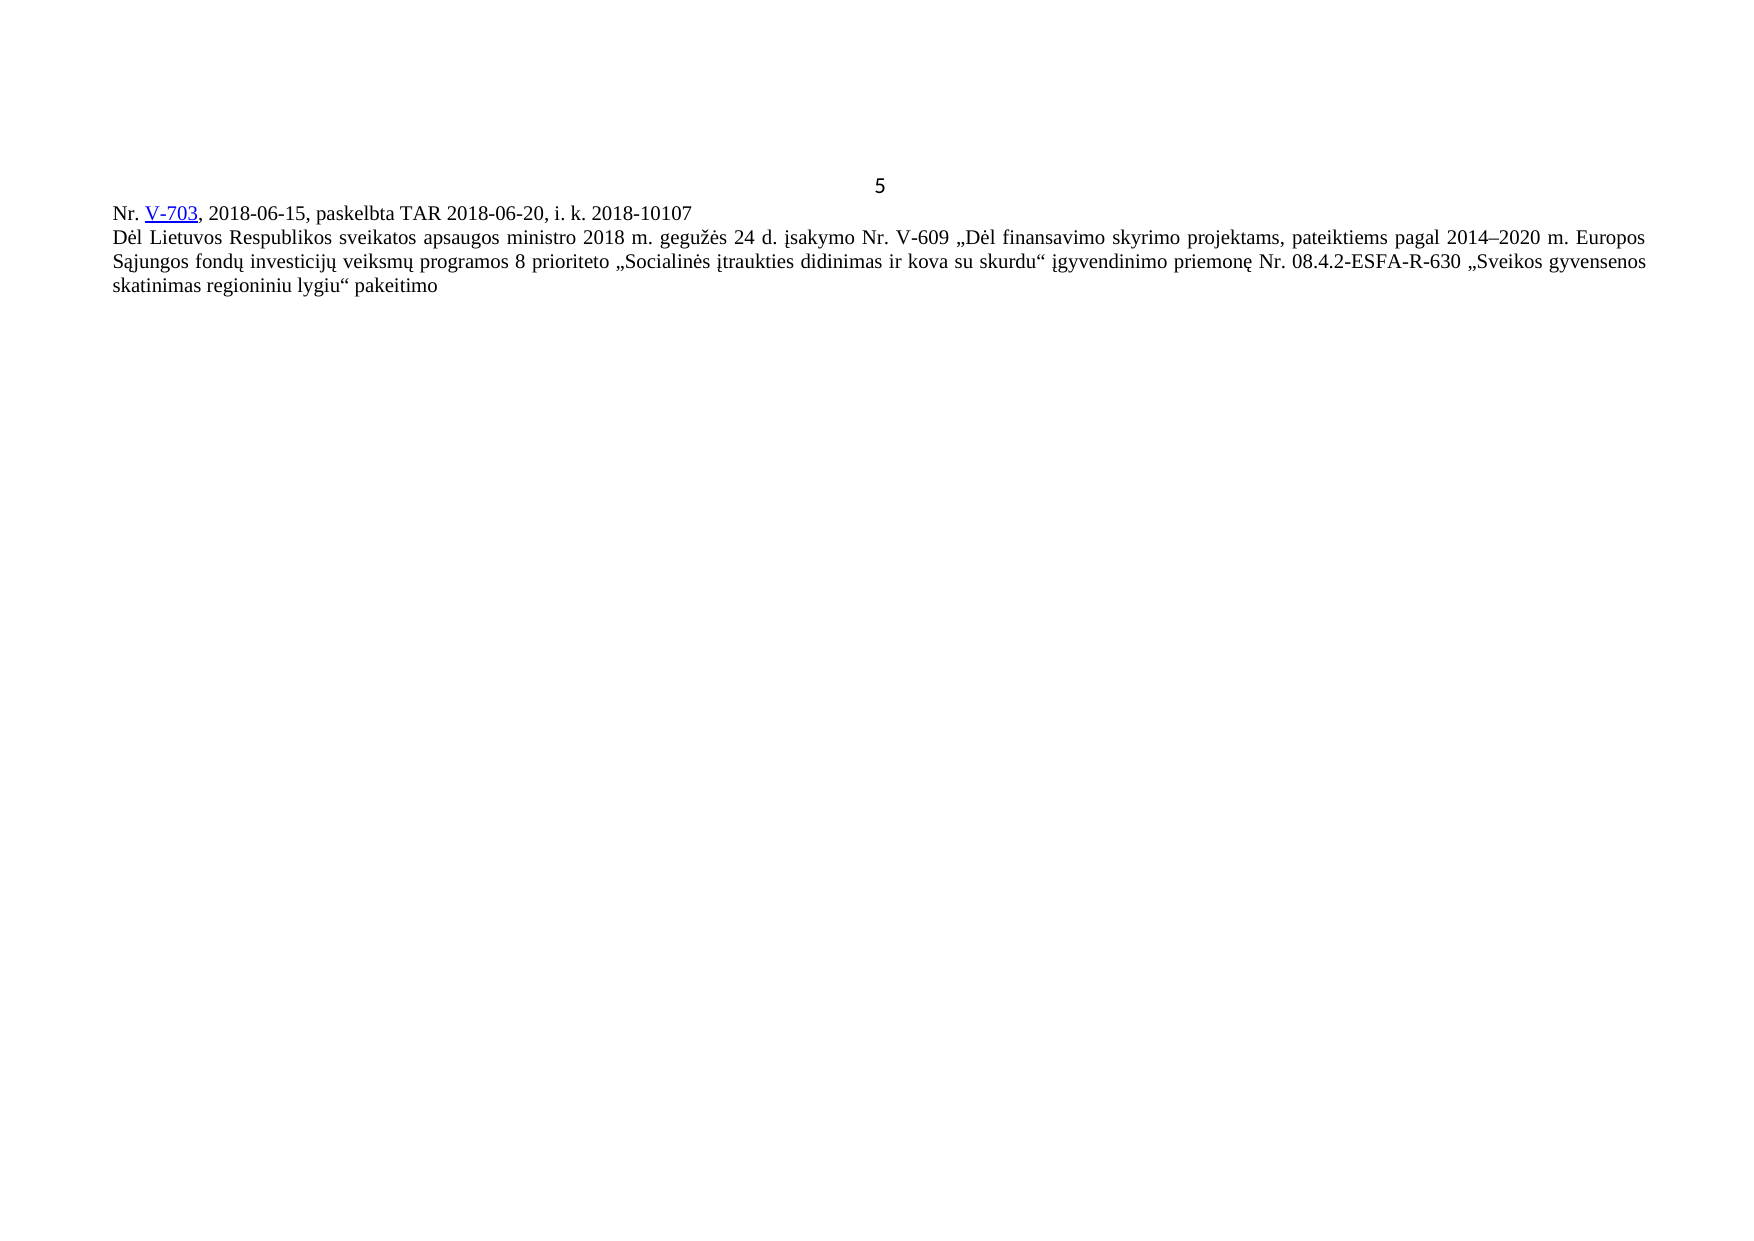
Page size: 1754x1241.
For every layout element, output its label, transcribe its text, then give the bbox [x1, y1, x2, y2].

text Dėl Lietuvos Respublikos sveikatos apsaugos ministro 2018 m. gegužės 24 d. įsakymo Nr. V-609 „Dėl finansavimo skyrimo projektams, pateiktiems pagal 2014–2020 m. Europos Sąjungos fondų investicijų veiksmų programos 8 prioriteto „Socialinės įtraukties didinimas ir kova su skurdu“ įgyvendinimo priemonę Nr. 08.4.2-ESFA-R-630 „Sveikos gyvensenos skatinimas regioniniu lygiu“ pakeitimo [112, 225, 1648, 297]
text Nr. V-703, 2018-06-15, paskelbta TAR 2018-06-20, i. k. 2018-10107 [112, 201, 1648, 225]
